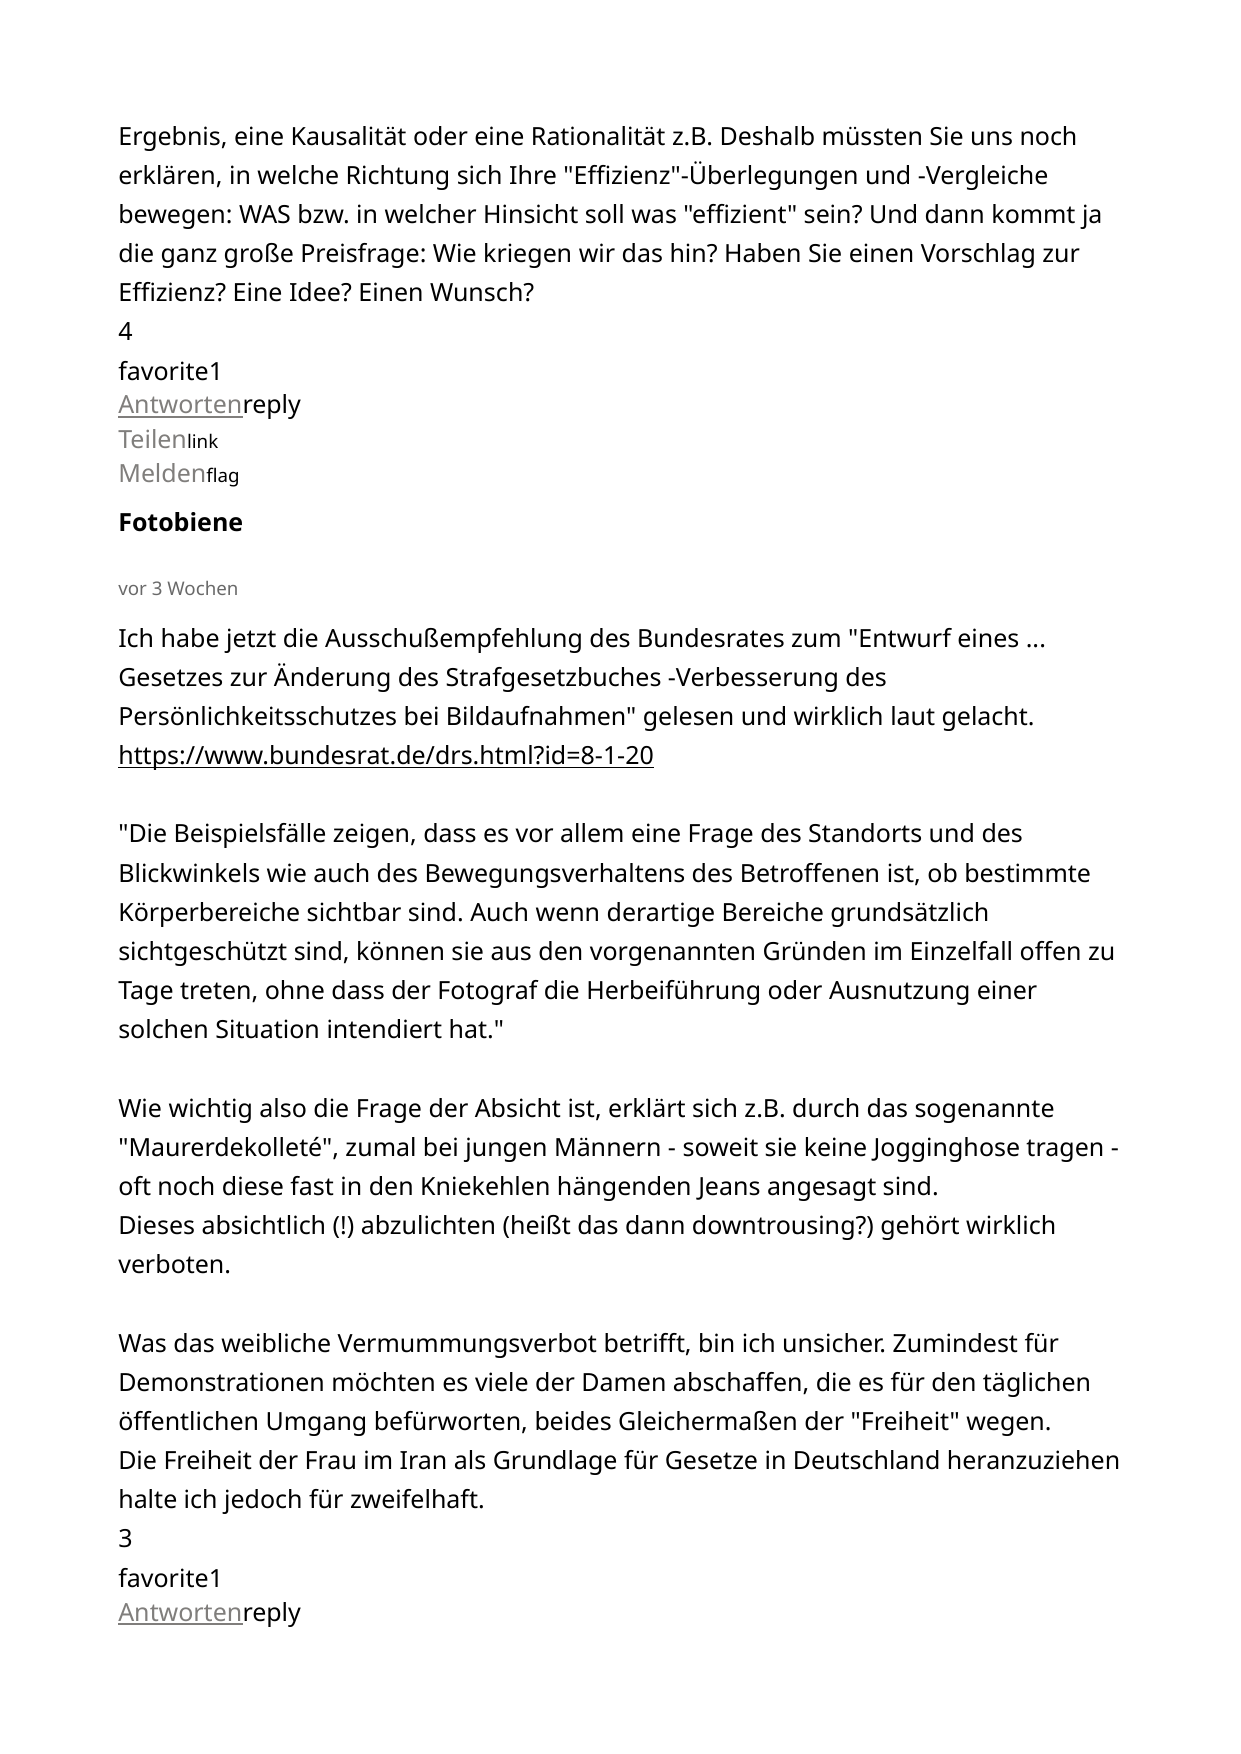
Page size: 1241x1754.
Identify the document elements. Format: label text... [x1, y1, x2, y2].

text favorite1 [118, 1560, 1122, 1594]
text 3 [118, 1521, 1122, 1555]
text Meldenflag [118, 455, 1122, 489]
text vor 3 Wochen [118, 575, 1117, 601]
text Ergebnis, eine Kausalität oder eine Rationalität z.B. Deshalb müssten Sie uns noch erklären, in welche Richtung sich Ihre "Effizienz"-Überlegungen und -Vergleiche bewegen: WAS bzw. in welcher Hinsicht soll was "effizient" sein? Und dann kommt ja die ganz große Preisfrage: Wie kriegen wir das hin? Haben Sie einen Vorschlag zur Effizienz? Eine Idee? Einen Wunsch? [118, 118, 1122, 309]
text Antwortenreply [118, 1594, 1122, 1628]
text Teilenlink [118, 421, 1122, 455]
text Ich habe jetzt die Ausschußempfehlung des Bundesrates zum "Entwurf eines ... Gesetzes zur Änderung des Strafgesetzbuches -Verbesserung des Persönlichkeitsschutzes bei Bildaufnahmen" gelesen und wirklich laut gelacht. https://www.bundesrat.de/drs.html?id=8-1-20 "Die Beispielsfälle zeigen, dass es vor allem eine Frage des Standorts und des Blickwinkels wie auch des Bewegungsverhaltens des Betroffenen ist, ob bestimmte Körperbereiche sichtbar sind. Auch wenn derartige Bereiche grundsätzlich sichtgeschützt sind, können sie aus den vorgenannten Gründen im Einzelfall offen zu Tage treten, ohne dass der Fotograf die Herbeiführung oder Ausnutzung einer solchen Situation intendiert hat." Wie wichtig also die Frage der Absicht ist, erklärt sich z.B. durch das sogenannte "Maurerdekolleté", zumal bei jungen Männern - soweit sie keine Jogginghose tragen - oft noch diese fast in den Kniekehlen hängenden Jeans angesagt sind. Dieses absichtlich (!) abzulichten (heißt das dann downtrousing?) gehört wirklich verboten. Was das weibliche Vermummungsverbot betrifft, bin ich unsicher. Zumindest für Demonstrationen möchten es viele der Damen abschaffen, die es für den täglichen öffentlichen Umgang befürworten, beides Gleichermaßen der "Freiheit" wegen. Die Freiheit der Frau im Iran als Grundlage für Gesetze in Deutschland heranzuziehen halte ich jedoch für zweifelhaft. [118, 620, 1122, 1516]
text Antwortenreply [118, 387, 1122, 421]
text favorite1 [118, 353, 1122, 387]
text 4 [118, 314, 1122, 348]
text Fotobiene [118, 505, 1114, 539]
